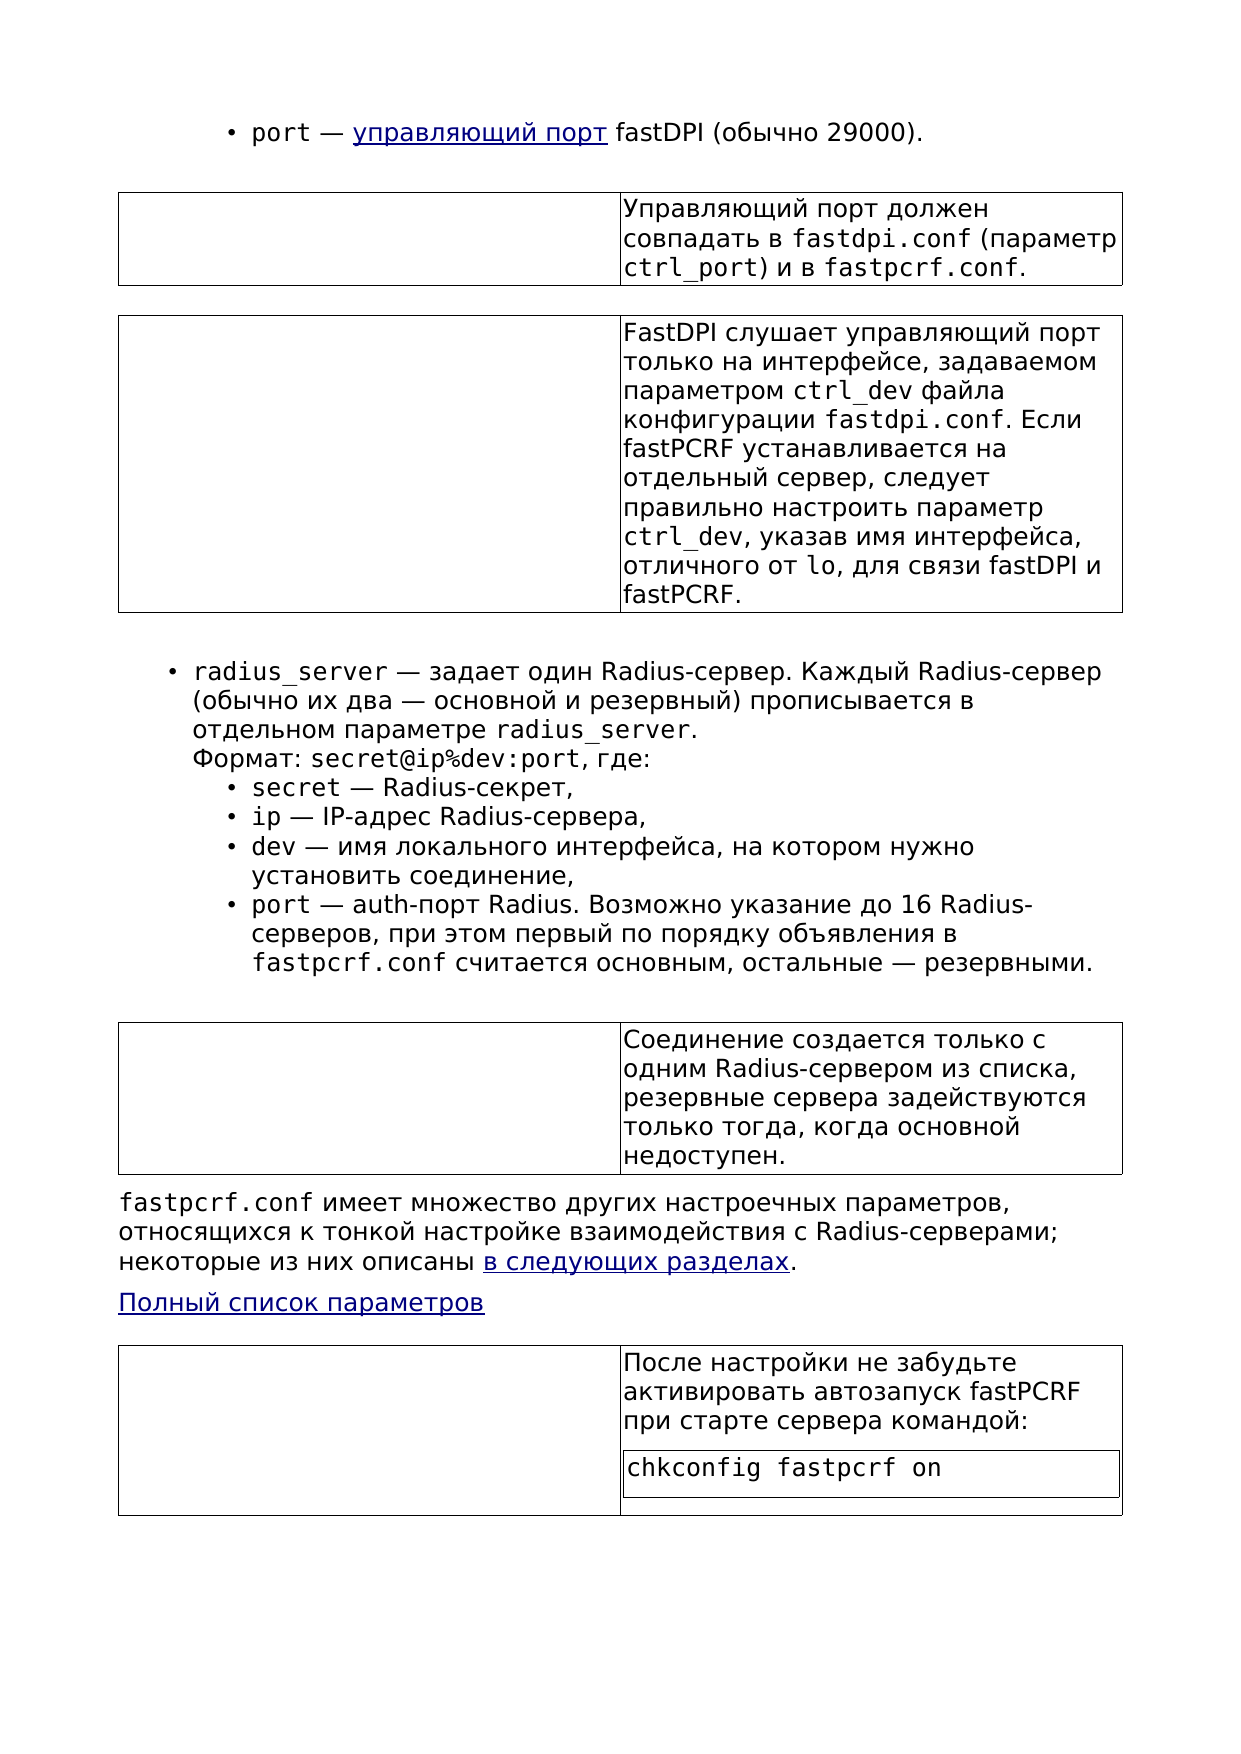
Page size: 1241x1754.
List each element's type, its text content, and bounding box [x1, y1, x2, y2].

table_header Соединение создается только с одним Radius-сервером из списка, резервные сервера задействуются только тогда, когда основной недоступен. [621, 1023, 1122, 1173]
text fastpcrf.conf имеет множество других настроечных параметров, относящихся к тонкой настройке взаимодействия с Radius-серверами; некоторые из них описаны в следующих разделах. [118, 1188, 1122, 1276]
table_header Управляющий порт должен совпадать в fastdpi.conf (параметр ctrl_port) и в fastpcrf.conf. [621, 193, 1122, 285]
list ip — IP-адрес Radius-сервера, [236, 802, 1122, 832]
table_header FastDPI слушает управляющий порт только на интерфейсе, задаваемом параметром ctrl_dev файла конфигурации fastdpi.conf. Если fastPCRF устанавливается на отдельный сервер, следует правильно настроить параметр ctrl_dev, указав имя интерфейса, отличного от lo, для связи fastDPI и fastPCRF. [621, 316, 1122, 612]
list dev — имя локального интерфейса, на котором нужно установить соединение, [236, 832, 1122, 890]
list port — auth-порт Radius. Возможно указание до 16 Radius-серверов, при этом первый по порядку объявления в fastpcrf.conf считается основным, остальные — резервными. [236, 890, 1122, 977]
table_header [119, 193, 620, 285]
table_header [119, 1023, 620, 1173]
list secret — Radius-секрет, [236, 773, 1122, 802]
list radius_server — задает один Radius-сервер. Каждый Radius-сервер (обычно их два — основной и резервный) прописывается в отдельном параметре radius_server. Формат: secret@ip%dev:port, где: [177, 657, 1122, 773]
table_header [119, 1346, 620, 1515]
table_header [119, 316, 620, 612]
table_header После настройки не забудьте активировать автозапуск fastPCRF при старте сервера командой: [621, 1346, 1122, 1515]
text Полный список параметров [118, 1288, 1122, 1318]
list port — управляющий порт fastDPI (обычно 29000). [236, 118, 1122, 147]
table_header chkconfig fastpcrf on [624, 1451, 1119, 1497]
